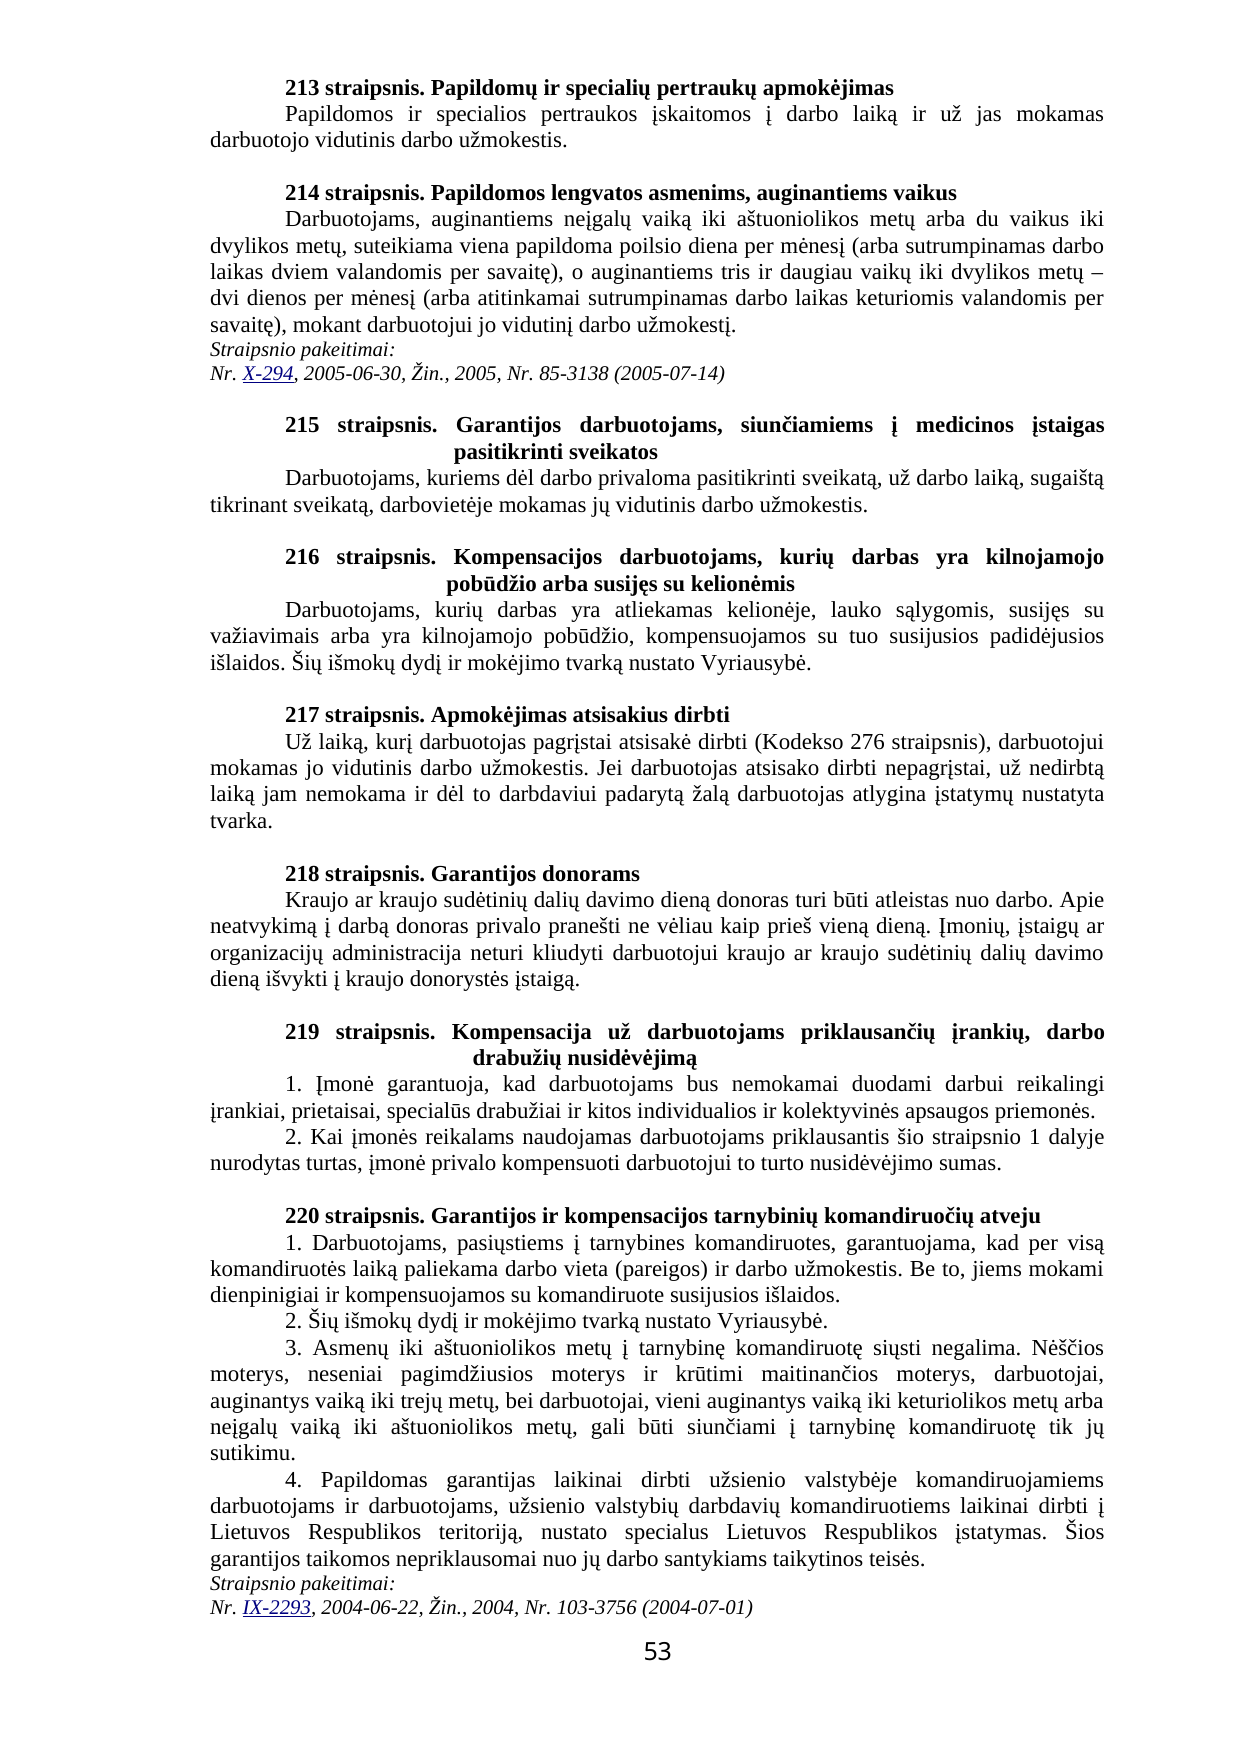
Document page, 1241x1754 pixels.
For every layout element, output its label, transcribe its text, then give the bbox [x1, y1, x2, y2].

text 216 straipsnis. Kompensacijos darbuotojams, kurių darbas yra kilnojamojo pobūdžio arba susijęs su kelionėmis [285, 543, 1106, 596]
text 4. Papildomas garantijas laikinai dirbti užsienio valstybėje komandiruojamiems darbuotojams ir darbuotojams, užsienio valstybių darbdavių komandiruotiems laikinai dirbti į Lietuvos Respublikos teritoriją, nustato specialus Lietuvos Respublikos įstatymas. Šios garantijos taikomos nepriklausomai nuo jų darbo santykiams taikytinos teisės. [210, 1466, 1106, 1571]
text Darbuotojams, kuriems dėl darbo privaloma pasitikrinti sveikatą, už darbo laiką, sugaištą tikrinant sveikatą, darbovietėje mokamas jų vidutinis darbo užmokestis. [210, 464, 1106, 517]
text Papildomos ir specialios pertraukos įskaitomos į darbo laiką ir už jas mokamas darbuotojo vidutinis darbo užmokestis. [210, 100, 1106, 153]
text Straipsnio pakeitimai: [210, 1571, 1106, 1595]
text Darbuotojams, auginantiems neįgalų vaiką iki aštuoniolikos metų arba du vaikus iki dvylikos metų, suteikiama viena papildoma poilsio diena per mėnesį (arba sutrumpinamas darbo laikas dviem valandomis per savaitę), o auginantiems tris ir daugiau vaikų iki dvylikos metų – dvi dienos per mėnesį (arba atitinkamai sutrumpinamas darbo laikas keturiomis valandomis per savaitę), mokant darbuotojui jo vidutinį darbo užmokestį. [210, 205, 1106, 337]
text 213 straipsnis. Papildomų ir specialių pertraukų apmokėjimas [210, 73, 1106, 100]
text 218 straipsnis. Garantijos donorams [210, 859, 1106, 886]
text Kraujo ar kraujo sudėtinių dalių davimo dieną donoras turi būti atleistas nuo darbo. Apie neatvykimą į darbą donoras privalo pranešti ne vėliau kaip prieš vieną dieną. Įmonių, įstaigų ar organizacijų administracija neturi kliudyti darbuotojui kraujo ar kraujo sudėtinių dalių davimo dieną išvykti į kraujo donorystės įstaigą. [210, 886, 1106, 991]
text Darbuotojams, kurių darbas yra atliekamas kelionėje, lauko sąlygomis, susijęs su važiavimais arba yra kilnojamojo pobūdžio, kompensuojamos su tuo susijusios padidėjusios išlaidos. Šių išmokų dydį ir mokėjimo tvarką nustato Vyriausybė. [210, 596, 1106, 675]
text 217 straipsnis. Apmokėjimas atsisakius dirbti [210, 701, 1106, 728]
text Nr. X-294, 2005-06-30, Žin., 2005, Nr. 85-3138 (2005-07-14) [210, 361, 1106, 385]
text 1. Įmonė garantuoja, kad darbuotojams bus nemokamai duodami darbui reikalingi įrankiai, prietaisai, specialūs drabužiai ir kitos individualios ir kolektyvinės apsaugos priemonės. [210, 1070, 1106, 1123]
text 219 straipsnis. Kompensacija už darbuotojams priklausančių įrankių, darbo drabužių nusidėvėjimą [285, 1018, 1106, 1070]
text 1. Darbuotojams, pasiųstiems į tarnybines komandiruotes, garantuojama, kad per visą komandiruotės laiką paliekama darbo vieta (pareigos) ir darbo užmokestis. Be to, jiems mokami dienpinigiai ir kompensuojamos su komandiruote susijusios išlaidos. [210, 1228, 1106, 1308]
text 2. Kai įmonės reikalams naudojamas darbuotojams priklausantis šio straipsnio 1 dalyje nurodytas turtas, įmonė privalo kompensuoti darbuotojui to turto nusidėvėjimo sumas. [210, 1123, 1106, 1176]
text 215 straipsnis. Garantijos darbuotojams, siunčiamiems į medicinos įstaigas pasitikrinti sveikatos [285, 412, 1106, 464]
text 220 straipsnis. Garantijos ir kompensacijos tarnybinių komandiruočių atveju [285, 1202, 1106, 1228]
text Už laiką, kurį darbuotojas pagrįstai atsisakė dirbti (Kodekso 276 straipsnis), darbuotojui mokamas jo vidutinis darbo užmokestis. Jei darbuotojas atsisako dirbti nepagrįstai, už nedirbtą laiką jam nemokama ir dėl to darbdaviui padarytą žalą darbuotojas atlygina įstatymų nustatyta tvarka. [210, 728, 1106, 833]
text Straipsnio pakeitimai: [210, 337, 1106, 361]
text 2. Šių išmokų dydį ir mokėjimo tvarką nustato Vyriausybė. [210, 1308, 1106, 1334]
text 214 straipsnis. Papildomos lengvatos asmenims, auginantiems vaikus [210, 179, 1106, 205]
text 3. Asmenų iki aštuoniolikos metų į tarnybinę komandiruotę siųsti negalima. Nėščios moterys, neseniai pagimdžiusios moterys ir krūtimi maitinančios moterys, darbuotojai, auginantys vaiką iki trejų metų, bei darbuotojai, vieni auginantys vaiką iki keturiolikos metų arba neįgalų vaiką iki aštuoniolikos metų, gali būti siunčiami į tarnybinę komandiruotę tik jų sutikimu. [210, 1334, 1106, 1466]
text Nr. IX-2293, 2004-06-22, Žin., 2004, Nr. 103-3756 (2004-07-01) [210, 1595, 1106, 1619]
